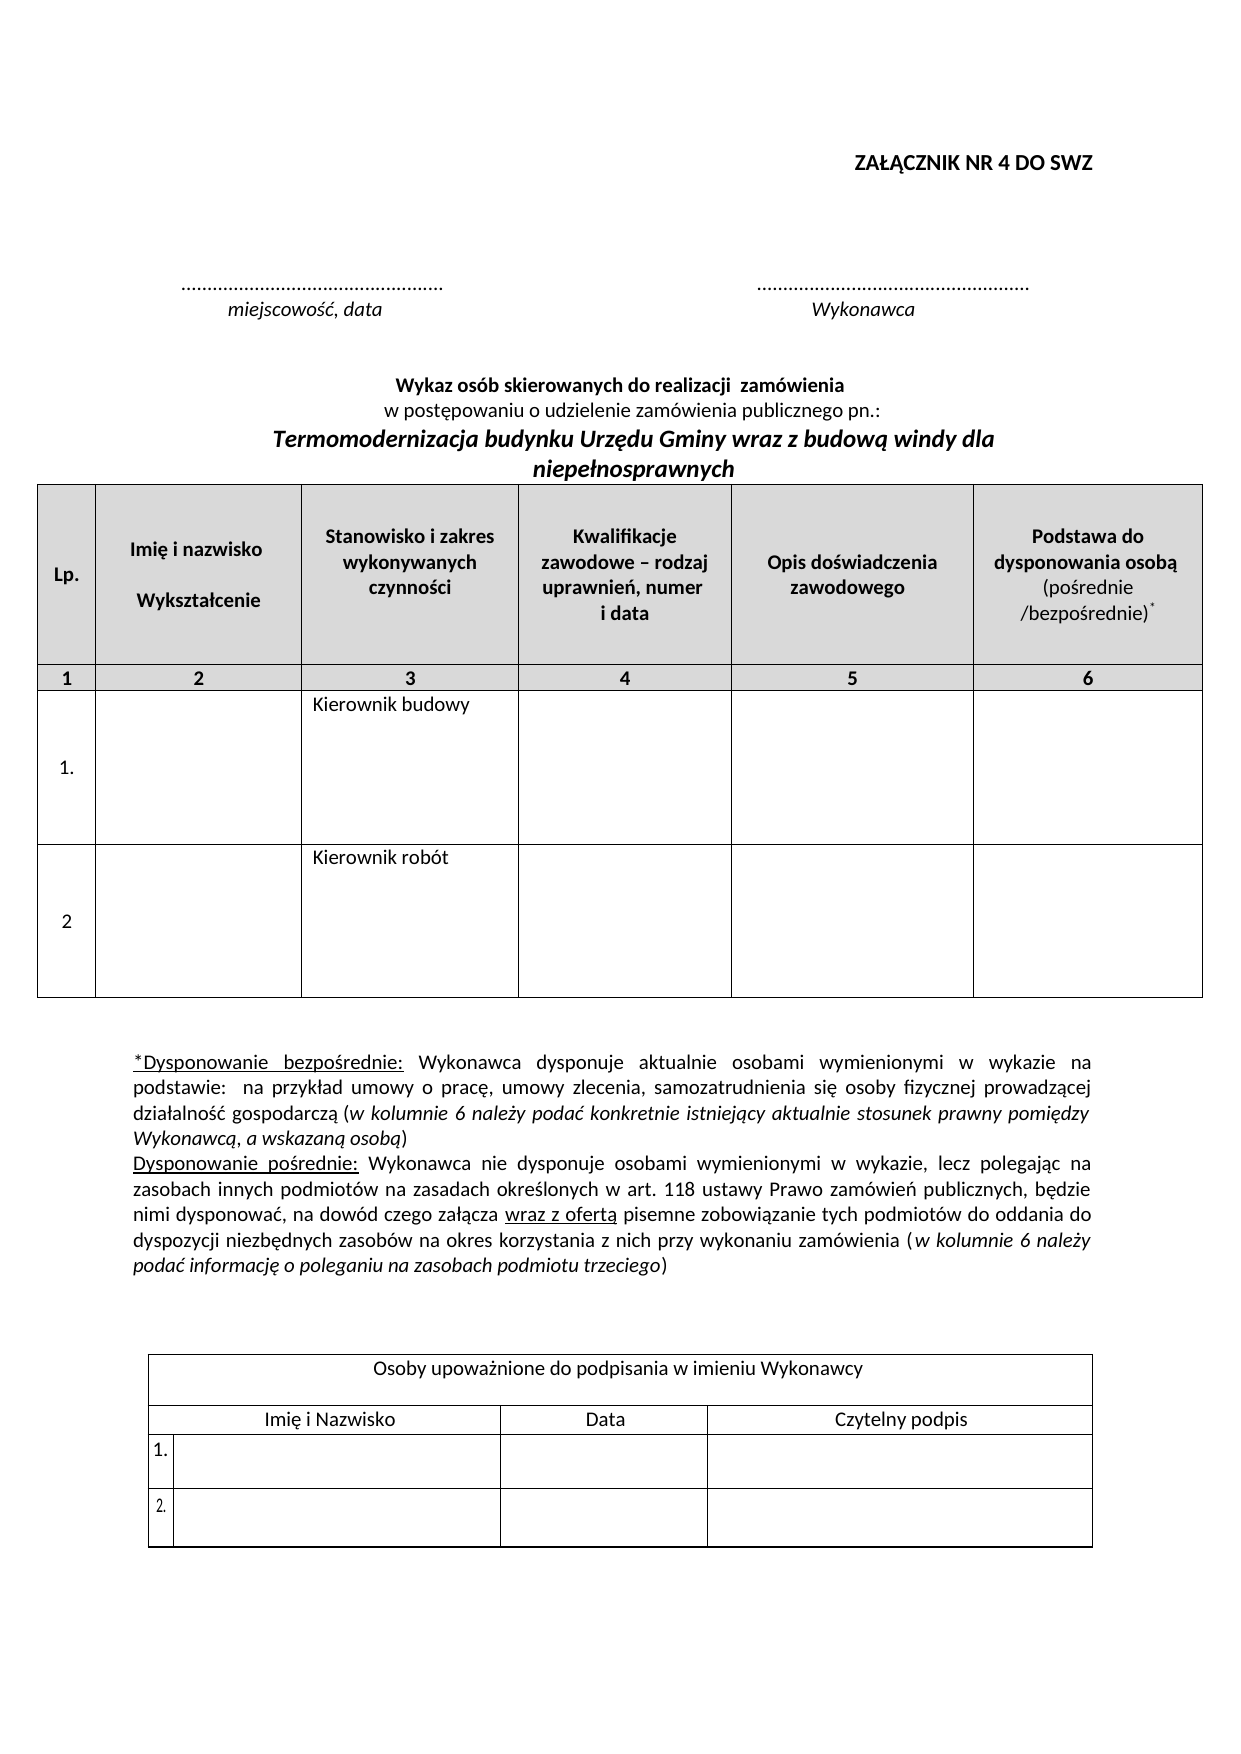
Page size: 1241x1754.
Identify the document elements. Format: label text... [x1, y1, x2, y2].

table_cell [519, 691, 731, 843]
table_cell [96, 691, 301, 843]
table_cell Kierownik robót [302, 845, 518, 997]
table_cell 6 [974, 665, 1202, 690]
text .................................................. .................................................... [148, 270, 1093, 296]
table_cell [974, 845, 1202, 997]
table_cell 1. [38, 691, 95, 843]
table_cell Imię i Nazwisko [149, 1406, 500, 1434]
table_cell 2 [38, 845, 95, 997]
table_cell [501, 1489, 707, 1546]
table_cell [501, 1435, 707, 1488]
table_cell [732, 845, 973, 997]
text Wykaz osób skierowanych do realizacji zamówienia [148, 372, 1093, 397]
table_header Kwalifikacje zawodowe – rodzaj uprawnień, numer i data [519, 485, 731, 664]
text w postępowaniu o udzielenie zamówienia publicznego pn.: [177, 397, 1093, 423]
text *Dysponowanie bezpośrednie: Wykonawca dysponuje aktualnie osobami wymienionymi w wykazie na podstawie: na przykład umowy o pracę, umowy zlecenia, samozatrudnienia się osoby fizycznej prowadzącej działalność gospodarczą (w kolumnie 6 należy podać konkretnie istniejący aktualnie stosunek prawny pomiędzy Wykonawcą, a wskazaną osobą) [133, 1049, 1093, 1151]
table_header Osoby upoważnione do podpisania w imieniu Wykonawcy [149, 1355, 1092, 1405]
table_cell [708, 1435, 1092, 1488]
table_header Lp. [38, 485, 95, 664]
table_header Imię i nazwisko Wykształcenie [96, 485, 301, 664]
table_cell [974, 691, 1202, 843]
table_cell 3 [302, 665, 518, 690]
list ZAŁĄCZNIK NR 4 DO SWZ [192, 148, 1093, 176]
table_cell 2. [149, 1489, 173, 1546]
table_cell [519, 845, 731, 997]
text Termomodernizacja budynku Urzędu Gminy wraz z budową windy dla niepełnosprawnych [177, 423, 1093, 484]
table_header Stanowisko i zakres wykonywanych czynności [302, 485, 518, 664]
table_cell 4 [519, 665, 731, 690]
table_cell [708, 1489, 1092, 1546]
table_cell [174, 1435, 500, 1488]
table_cell [96, 845, 301, 997]
table_cell 1 [38, 665, 95, 690]
table_cell Czytelny podpis [708, 1406, 1092, 1434]
table_cell [732, 691, 973, 843]
table_cell 5 [732, 665, 973, 690]
table_cell 2 [96, 665, 301, 690]
table_cell [174, 1489, 500, 1546]
text miejscowość, data Wykonawca [148, 296, 1093, 321]
table_cell Data [501, 1406, 707, 1434]
table_cell 1. [149, 1435, 173, 1488]
table_cell Kierownik budowy [302, 691, 518, 843]
text Dysponowanie pośrednie: Wykonawca nie dysponuje osobami wymienionymi w wykazie, lecz polegając na zasobach innych podmiotów na zasadach określonych w art. 118 ustawy Prawo zamówień publicznych, będzie nimi dysponować, na dowód czego załącza wraz z ofertą pisemne zobowiązanie tych podmiotów do oddania do dyspozycji niezbędnych zasobów na okres korzystania z nich przy wykonaniu zamówienia (w kolumnie 6 należy podać informację o poleganiu na zasobach podmiotu trzeciego) [133, 1151, 1093, 1278]
table_header Podstawa do dysponowania osobą (pośrednie /bezpośrednie)* [974, 485, 1202, 664]
table_header Opis doświadczenia zawodowego [732, 485, 973, 664]
